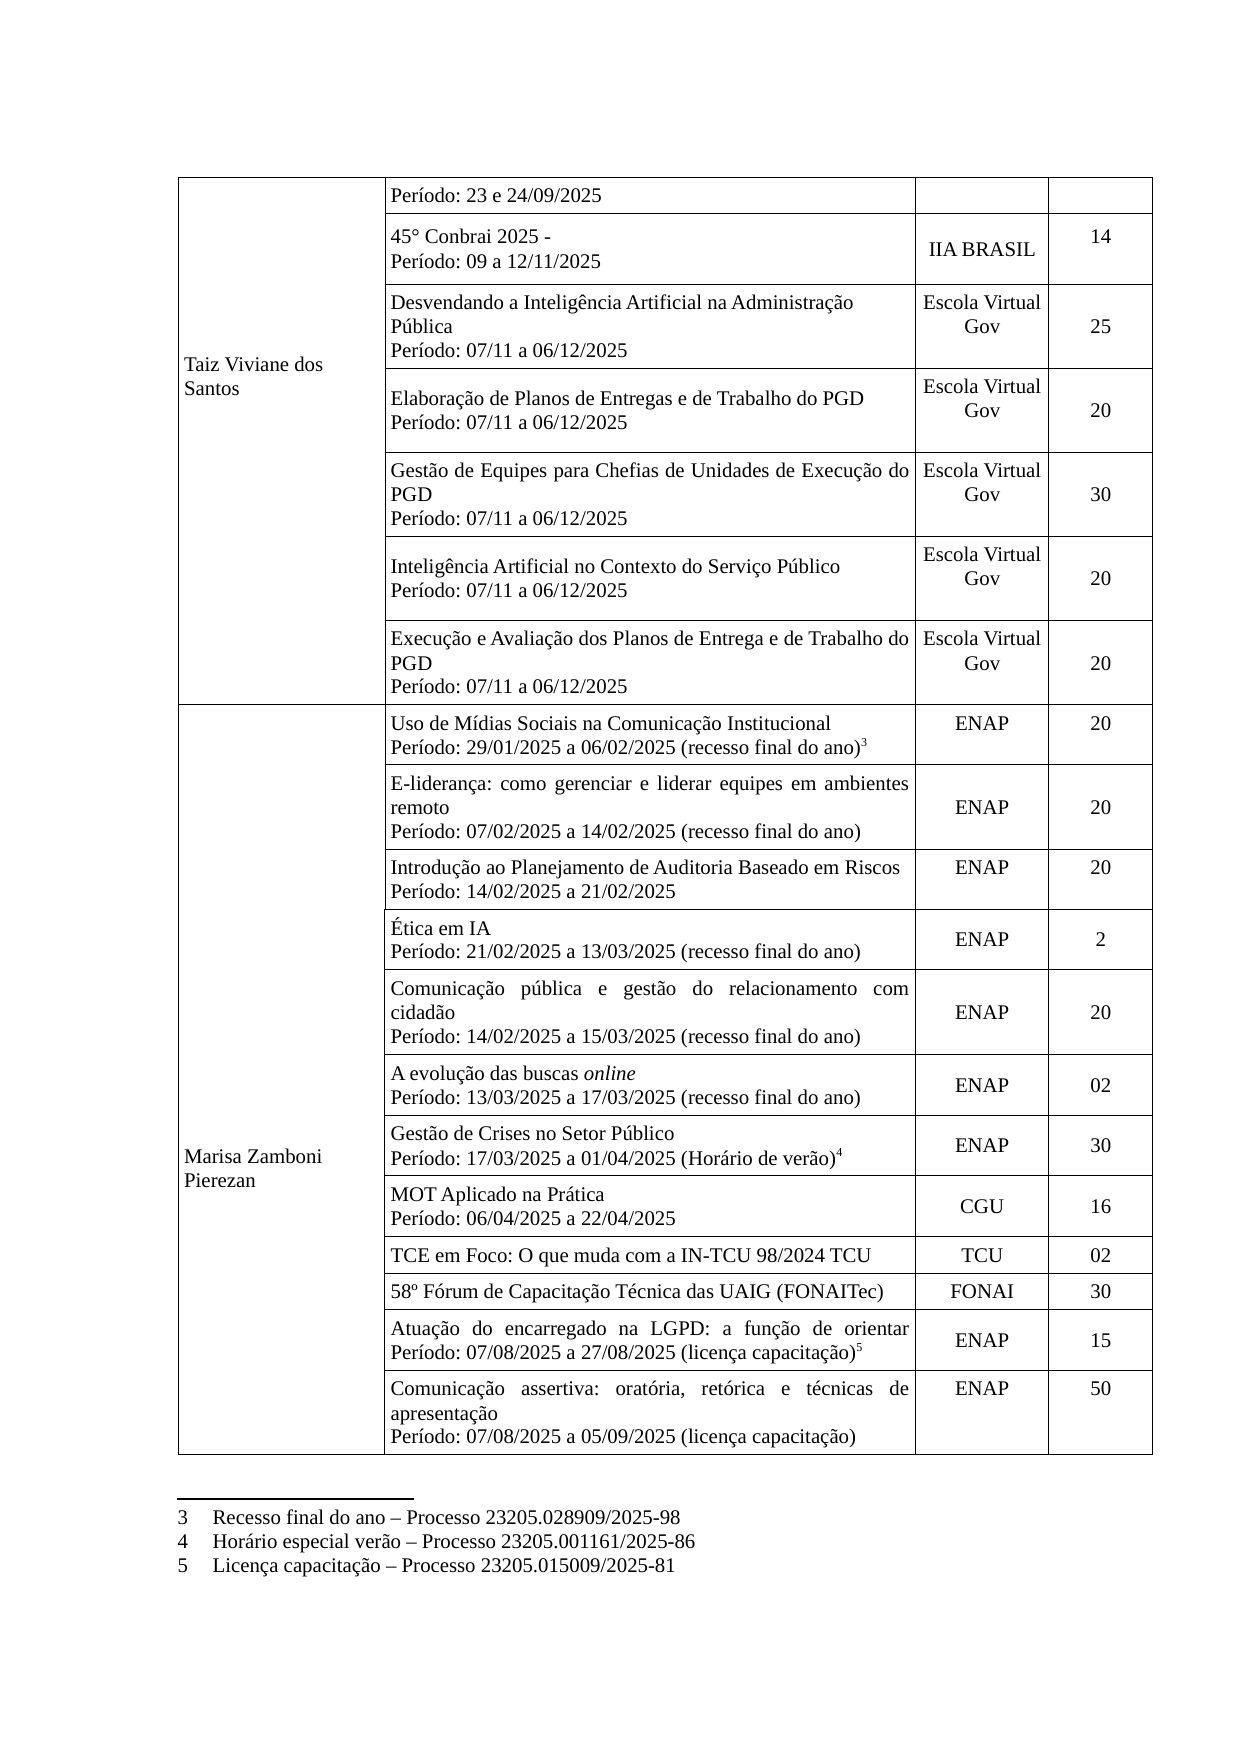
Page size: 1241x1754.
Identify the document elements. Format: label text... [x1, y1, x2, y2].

table_cell Comunicação assertiva: oratória, retórica e técnicas de apresentação Período: 07/08/2025 a 05/09/2025 (licença capacitação) [385, 1371, 915, 1454]
table_cell 20 [1049, 705, 1152, 764]
table_cell Marisa Zamboni Pierezan [179, 705, 385, 1454]
table_cell 45° Conbrai 2025 - Período: 09 a 12/11/2025 [386, 214, 915, 283]
table_cell 20 [1049, 369, 1152, 452]
table_cell 30 [1049, 1116, 1152, 1175]
table_cell 58º Fórum de Capacitação Técnica das UAIG (FONAITec) [385, 1274, 915, 1309]
table_cell Atuação do encarregado na LGPD: a função de orientar Período: 07/08/2025 a 27/08/2025 (licença capacitação) [385, 1310, 915, 1369]
table_cell Execução e Avaliação dos Planos de Entrega e de Trabalho do PGD Período: 07/11 a 06/12/2025 [386, 621, 915, 704]
table_cell [1049, 178, 1152, 213]
table_cell Período: 23 e 24/09/2025 [386, 178, 915, 213]
table_cell IIA BRASIL [916, 214, 1048, 283]
table_cell Escola Virtual Gov [916, 537, 1048, 620]
table_cell 2 [1049, 910, 1152, 969]
table_cell 20 [1049, 850, 1152, 909]
table_cell ENAP [916, 910, 1048, 969]
table_cell E-liderança: como gerenciar e liderar equipes em ambientes remoto Período: 07/02/2025 a 14/02/2025 (recesso final do ano) [386, 765, 915, 848]
table_cell Escola Virtual Gov [916, 369, 1048, 452]
table_cell Introdução ao Planejamento de Auditoria Baseado em Riscos Período: 14/02/2025 a 21/02/2025 [386, 850, 915, 909]
table_cell 16 [1049, 1176, 1152, 1236]
table_cell Uso de Mídias Sociais na Comunicação Institucional Período: 29/01/2025 a 06/02/2025 (recesso final do ano) [386, 705, 915, 764]
table_cell ENAP [916, 1055, 1048, 1114]
table_cell Comunicação pública e gestão do relacionamento com cidadão Período: 14/02/2025 a 15/03/2025 (recesso final do ano) [385, 970, 915, 1054]
table_cell 20 [1049, 970, 1152, 1054]
table_cell Escola Virtual Gov [916, 453, 1048, 536]
table_cell TCE em Foco: O que muda com a IN-TCU 98/2024 TCU [385, 1237, 915, 1272]
table_cell Elaboração de Planos de Entregas e de Trabalho do PGD Período: 07/11 a 06/12/2025 [386, 369, 915, 452]
table_cell 14 [1049, 214, 1152, 283]
table_cell ENAP [916, 850, 1048, 909]
table_cell CGU [916, 1176, 1048, 1236]
table_cell Escola Virtual Gov [916, 285, 1048, 368]
table_cell 30 [1049, 453, 1152, 536]
table_cell A evolução das buscas online Período: 13/03/2025 a 17/03/2025 (recesso final do ano) [385, 1055, 915, 1114]
table_cell 50 [1049, 1371, 1152, 1454]
table_cell 25 [1049, 285, 1152, 368]
table_cell Gestão de Equipes para Chefias de Unidades de Execução do PGD Período: 07/11 a 06/12/2025 [386, 453, 915, 536]
table_cell ENAP [916, 705, 1048, 764]
table_cell 02 [1049, 1055, 1152, 1114]
table_cell 30 [1049, 1274, 1152, 1309]
table_cell Ética em IA Período: 21/02/2025 a 13/03/2025 (recesso final do ano) [385, 910, 915, 969]
table_cell Desvendando a Inteligência Artificial na Administração Pública Período: 07/11 a 06/12/2025 [386, 285, 915, 368]
table_cell 20 [1049, 621, 1152, 704]
table_cell 20 [1049, 765, 1152, 848]
table_cell ENAP [916, 1310, 1048, 1369]
table_cell ENAP [916, 1116, 1048, 1175]
table_cell ENAP [916, 970, 1048, 1054]
table_cell TCU [916, 1237, 1048, 1272]
table_cell MOT Aplicado na Prática Período: 06/04/2025 a 22/04/2025 [385, 1176, 915, 1236]
table_cell [916, 178, 1048, 213]
table_cell 20 [1049, 537, 1152, 620]
table_cell Gestão de Crises no Setor Público Período: 17/03/2025 a 01/04/2025 (Horário de verão) [385, 1116, 915, 1175]
table_cell Escola Virtual Gov [916, 621, 1048, 704]
table_cell 02 [1049, 1237, 1152, 1272]
table_cell ENAP [916, 765, 1048, 848]
table_cell FONAI [916, 1274, 1048, 1309]
table_cell ENAP [916, 1371, 1048, 1454]
table_cell 15 [1049, 1310, 1152, 1369]
table_cell Inteligência Artificial no Contexto do Serviço Público Período: 07/11 a 06/12/2025 [386, 537, 915, 620]
